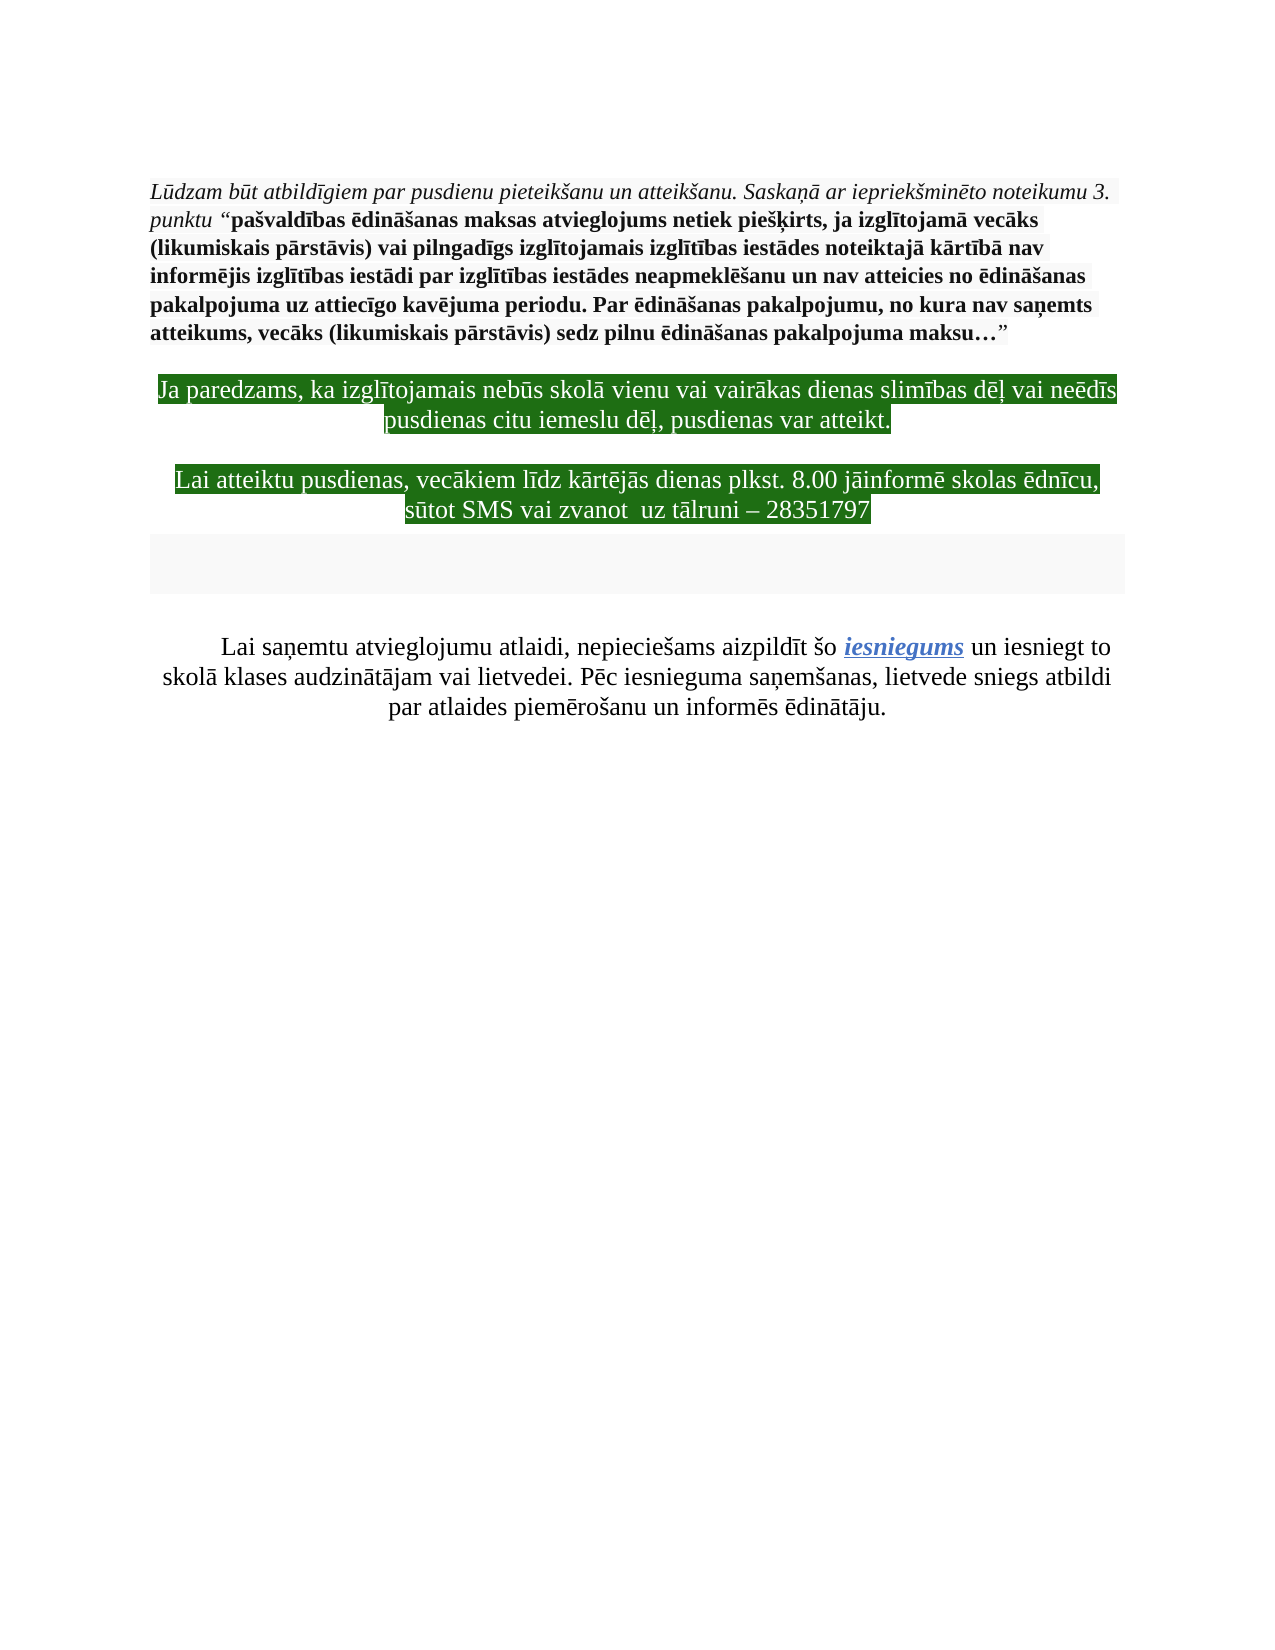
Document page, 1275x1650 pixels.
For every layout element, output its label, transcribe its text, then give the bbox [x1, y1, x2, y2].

text Ja paredzams, ka izglītojamais nebūs skolā vienu vai vairākas dienas slimības dēļ vai neēdīs pusdienas citu iemeslu dēļ, pusdienas var atteikt. Lai atteiktu pusdienas, vecākiem līdz kārtējās dienas plkst. 8.00 jāinformē skolas ēdnīcu, sūtot SMS vai zvanot uz tālruni – 28351797 [150, 374, 1125, 524]
text Lūdzam būt atbildīgiem par pusdienu pieteikšanu un atteikšanu. Saskaņā ar iepriekšminēto noteikumu 3. punktu “pašvaldības ēdināšanas maksas atvieglojums netiek piešķirts, ja izglītojamā vecāks (likumiskais pārstāvis) vai pilngadīgs izglītojamais izglītības iestādes noteiktajā kārtībā nav informējis izglītības iestādi par izglītības iestādes neapmeklēšanu un nav atteicies no ēdināšanas pakalpojuma uz attiecīgo kavējuma periodu. Par ēdināšanas pakalpojumu, no kura nav saņemts atteikums, vecāks (likumiskais pārstāvis) sedz pilnu ēdināšanas pakalpojuma maksu…” [150, 150, 1125, 345]
text Lai saņemtu atvieglojumu atlaidi, nepieciešams aizpildīt šo iesniegums un iesniegt to skolā klases audzinātājam vai lietvedei. Pēc iesnieguma saņemšanas, lietvede sniegs atbildi par atlaides piemērošanu un informēs ēdinātāju. [150, 605, 1125, 721]
